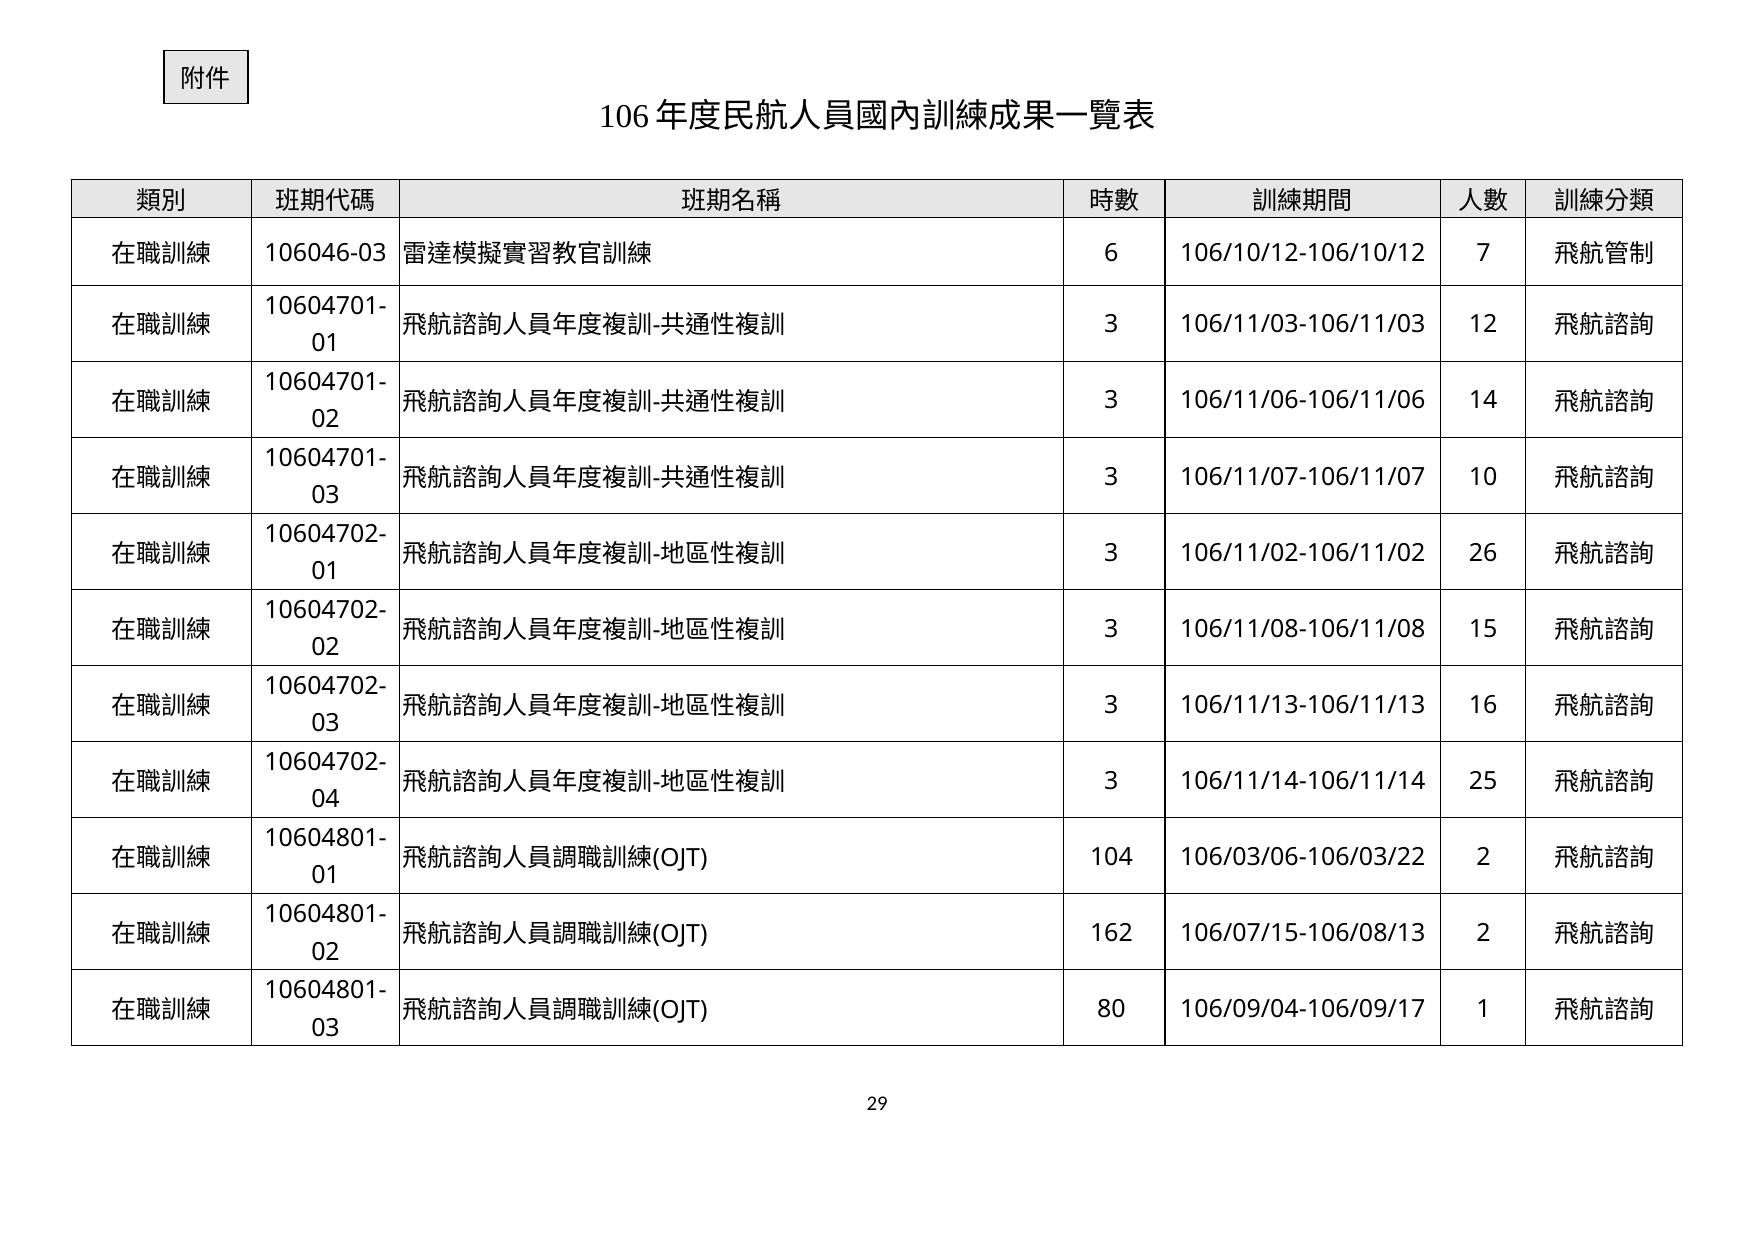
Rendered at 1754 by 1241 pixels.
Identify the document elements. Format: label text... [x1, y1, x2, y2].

table_cell 6 [1064, 218, 1164, 284]
table_cell 106/07/15-106/08/13 [1166, 894, 1440, 969]
table_cell 3 [1064, 666, 1164, 741]
table_cell 飛航諮詢人員年度複訓-共通性複訓 [400, 286, 1063, 361]
table_cell 在職訓練 [72, 818, 251, 893]
table_cell 在職訓練 [72, 362, 251, 437]
table_cell 26 [1441, 514, 1525, 589]
table_cell 3 [1064, 590, 1164, 665]
table_cell 飛航諮詢 [1526, 894, 1682, 969]
table_header 班期代碼 [252, 180, 399, 217]
table_cell 3 [1064, 438, 1164, 513]
table_cell 10604801-03 [252, 970, 399, 1045]
table_cell 106/11/14-106/11/14 [1166, 742, 1440, 817]
table_header 訓練分類 [165, 51, 247, 103]
table_cell 10604701-02 [252, 362, 399, 437]
table_cell 雷達模擬實習教官訓練 [400, 218, 1063, 284]
table_cell 16 [1441, 666, 1525, 741]
table_cell 106/09/04-106/09/17 [1166, 970, 1440, 1045]
table_cell 10604702-01 [252, 514, 399, 589]
table_cell 12 [1441, 286, 1525, 361]
table_header 班期名稱 [400, 180, 1063, 217]
table_cell 在職訓練 [72, 894, 251, 969]
table_cell 106/10/12-106/10/12 [1166, 218, 1440, 284]
table_cell 1 [1441, 970, 1525, 1045]
table_cell 3 [1064, 742, 1164, 817]
table_cell 7 [1441, 218, 1525, 284]
table_cell 飛航諮詢人員年度複訓-共通性複訓 [400, 362, 1063, 437]
table_cell 2 [1441, 818, 1525, 893]
table_cell 飛航諮詢人員調職訓練(OJT) [400, 818, 1063, 893]
table_cell 飛航管制 [1526, 218, 1682, 284]
table_cell 飛航諮詢 [1526, 970, 1682, 1045]
table_cell 80 [1064, 970, 1164, 1045]
table_cell 10604702-02 [252, 590, 399, 665]
table_cell 在職訓練 [72, 514, 251, 589]
table_cell 飛航諮詢 [1526, 742, 1682, 817]
table_cell 10604701-03 [252, 438, 399, 513]
table_cell 飛航諮詢 [1526, 362, 1682, 437]
table_cell 15 [1441, 590, 1525, 665]
table_cell 3 [1064, 286, 1164, 361]
table_cell 10604702-04 [252, 742, 399, 817]
table_cell 在職訓練 [72, 666, 251, 741]
table_cell 106/11/06-106/11/06 [1166, 362, 1440, 437]
table_header 訓練分類 [1526, 180, 1682, 217]
table_header 訓練期間 [1166, 180, 1440, 217]
table_cell 106046-03 [252, 218, 399, 284]
table_cell 飛航諮詢人員年度複訓-地區性複訓 [400, 590, 1063, 665]
table_cell 飛航諮詢人員調職訓練(OJT) [400, 970, 1063, 1045]
table_cell 飛航諮詢人員調職訓練(OJT) [400, 894, 1063, 969]
table_cell 162 [1064, 894, 1164, 969]
table_cell 飛航諮詢 [1526, 818, 1682, 893]
table_cell 在職訓練 [72, 438, 251, 513]
table_cell 飛航諮詢 [1526, 514, 1682, 589]
table_cell 10604702-03 [252, 666, 399, 741]
table_cell 飛航諮詢 [1526, 438, 1682, 513]
table_cell 106/11/13-106/11/13 [1166, 666, 1440, 741]
table_cell 飛航諮詢人員年度複訓-地區性複訓 [400, 514, 1063, 589]
table_cell 飛航諮詢 [1526, 666, 1682, 741]
table_cell 10604801-02 [252, 894, 399, 969]
table_cell 106/11/08-106/11/08 [1166, 590, 1440, 665]
table_cell 2 [1441, 894, 1525, 969]
table_cell 25 [1441, 742, 1525, 817]
table_cell 在職訓練 [72, 590, 251, 665]
table_cell 106/11/02-106/11/02 [1166, 514, 1440, 589]
table_cell 在職訓練 [72, 742, 251, 817]
table_cell 3 [1064, 362, 1164, 437]
table_cell 106/11/03-106/11/03 [1166, 286, 1440, 361]
table_header 時數 [1064, 180, 1164, 217]
table_cell 106/03/06-106/03/22 [1166, 818, 1440, 893]
table_cell 飛航諮詢 [1526, 590, 1682, 665]
table_cell 飛航諮詢人員年度複訓-地區性複訓 [400, 742, 1063, 817]
table_cell 在職訓練 [72, 970, 251, 1045]
table_header 人數 [1441, 180, 1525, 217]
table_cell 飛航諮詢 [1526, 286, 1682, 361]
table_cell 在職訓練 [72, 218, 251, 284]
table_cell 3 [1064, 514, 1164, 589]
table_cell 10604801-01 [252, 818, 399, 893]
table_cell 10604701-01 [252, 286, 399, 361]
table_cell 在職訓練 [72, 286, 251, 361]
table_cell 飛航諮詢人員年度複訓-共通性複訓 [400, 438, 1063, 513]
table_cell 104 [1064, 818, 1164, 893]
table_cell 飛航諮詢人員年度複訓-地區性複訓 [400, 666, 1063, 741]
table_cell 106/11/07-106/11/07 [1166, 438, 1440, 513]
table_cell 14 [1441, 362, 1525, 437]
table_cell 10 [1441, 438, 1525, 513]
table_header 類別 [72, 180, 251, 217]
